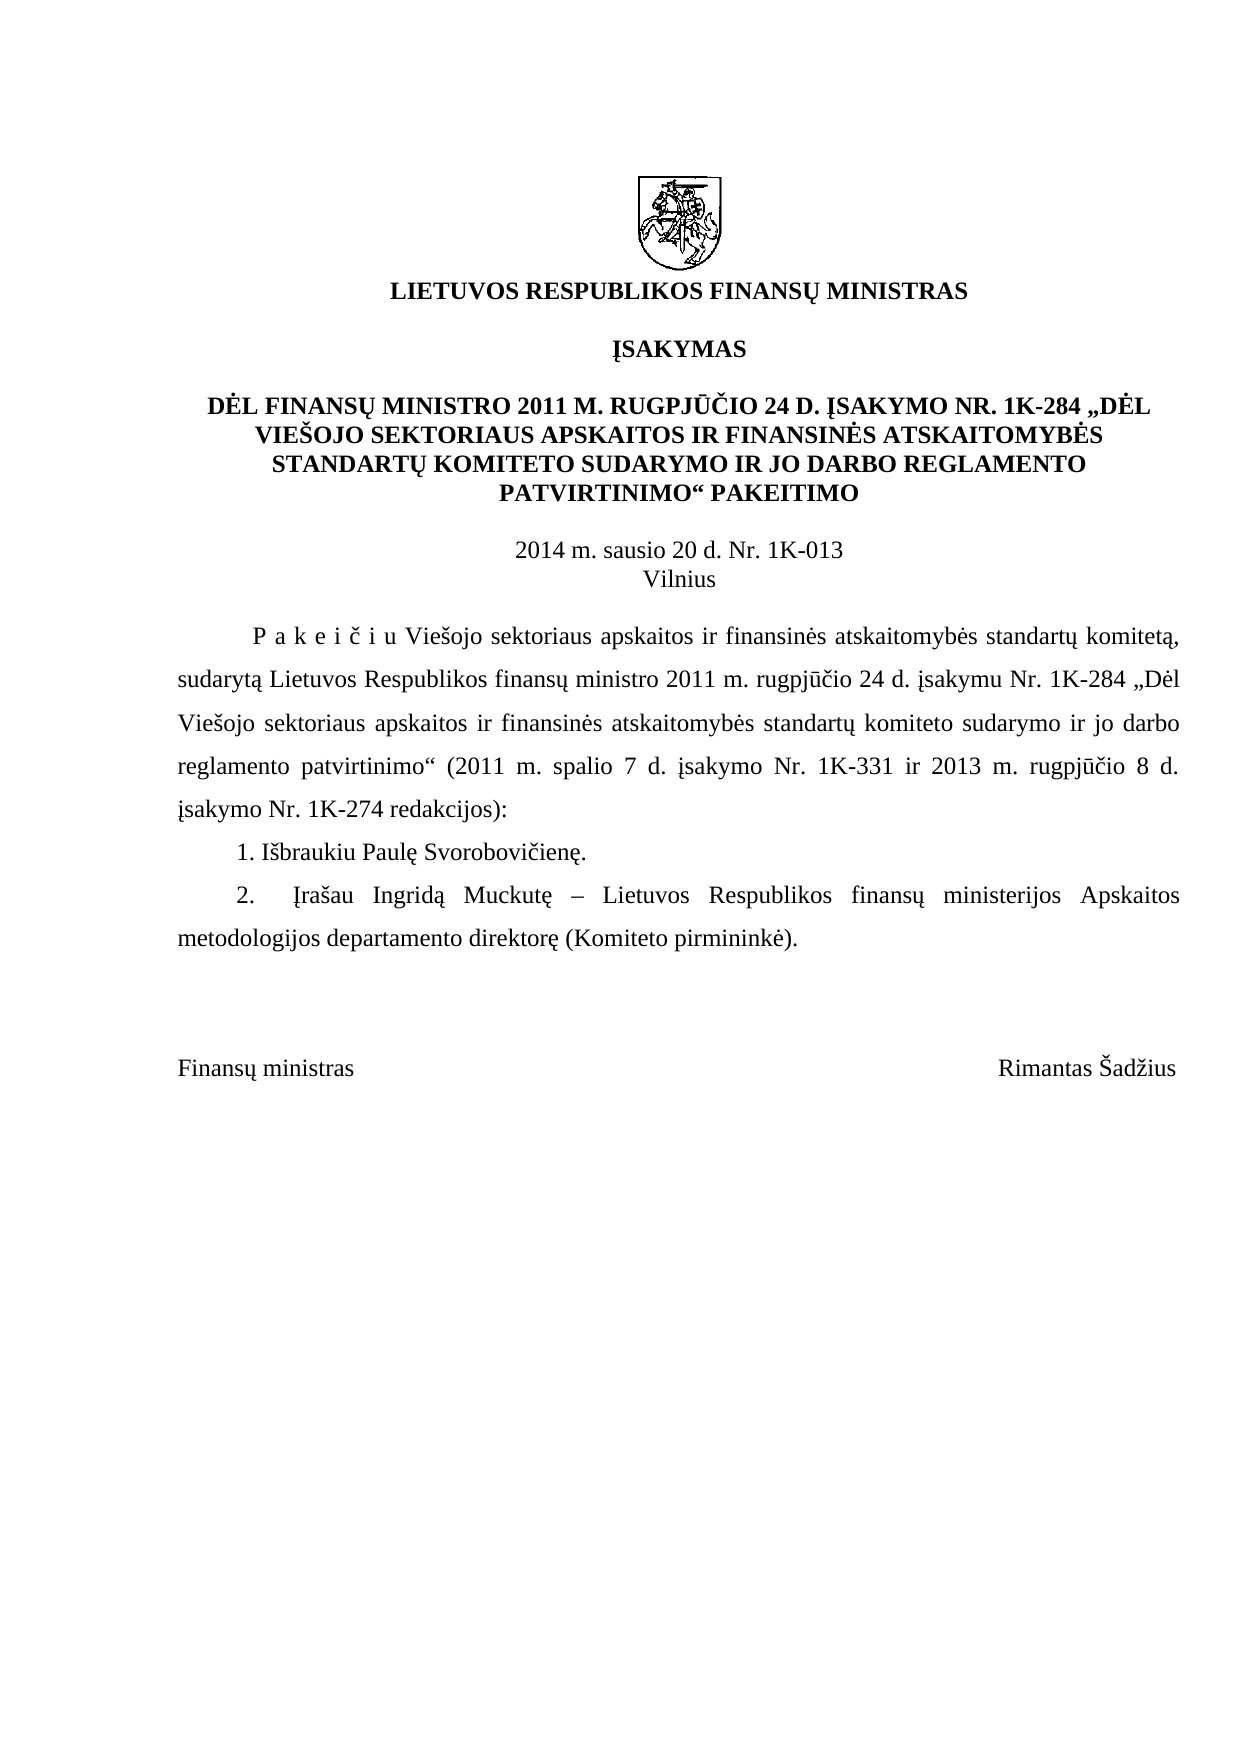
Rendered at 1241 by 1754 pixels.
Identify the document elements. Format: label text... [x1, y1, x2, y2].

text P a k e i č i u Viešojo sektoriaus apskaitos ir finansinės atskaitomybės standartų komitetą, sudarytą Lietuvos Respublikos finansų ministro 2011 m. rugpjūčio 24 d. įsakymu Nr. 1K-284 „Dėl Viešojo sektoriaus apskaitos ir finansinės atskaitomybės standartų komiteto sudarymo ir jo darbo reglamento patvirtinimo“ (2011 m. spalio 7 d. įsakymo Nr. 1K-331 ir 2013 m. rugpjūčio 8 d. įsakymo Nr. 1K-274 redakcijos): [177, 621, 1181, 823]
text DĖL FINANSŲ MINISTRO 2011 M. RUGPJŪČIO 24 D. ĮSAKYMO NR. 1K-284 „DĖL VIEŠOJO SEKTORIAUS APSKAITOS IR FINANSINĖS ATSKAITOMYBĖS STANDARTŲ KOMITETO SUDARYMO IR JO DARBO REGLAMENTO PATVIRTINIMO“ PAKEITIMO [177, 391, 1181, 506]
text 1. Išbraukiu Paulę Svorobovičienę. [236, 837, 1181, 866]
text ĮSAKYMAS [177, 334, 1181, 363]
text 2. Įrašau Ingridą Muckutę – Lietuvos Respublikos finansų ministerijos Apskaitos metodologijos departamento direktorę (Komiteto pirmininkė). [177, 880, 1181, 952]
text LIETUVOS RESPUBLIKOS FINANSŲ MINISTRAS [177, 276, 1181, 305]
text Vilnius [177, 564, 1181, 593]
text 2014 m. sausio 20 d. Nr. 1K-013 [177, 535, 1181, 564]
text Finansų ministras Rimantas Šadžius [177, 1053, 1181, 1081]
